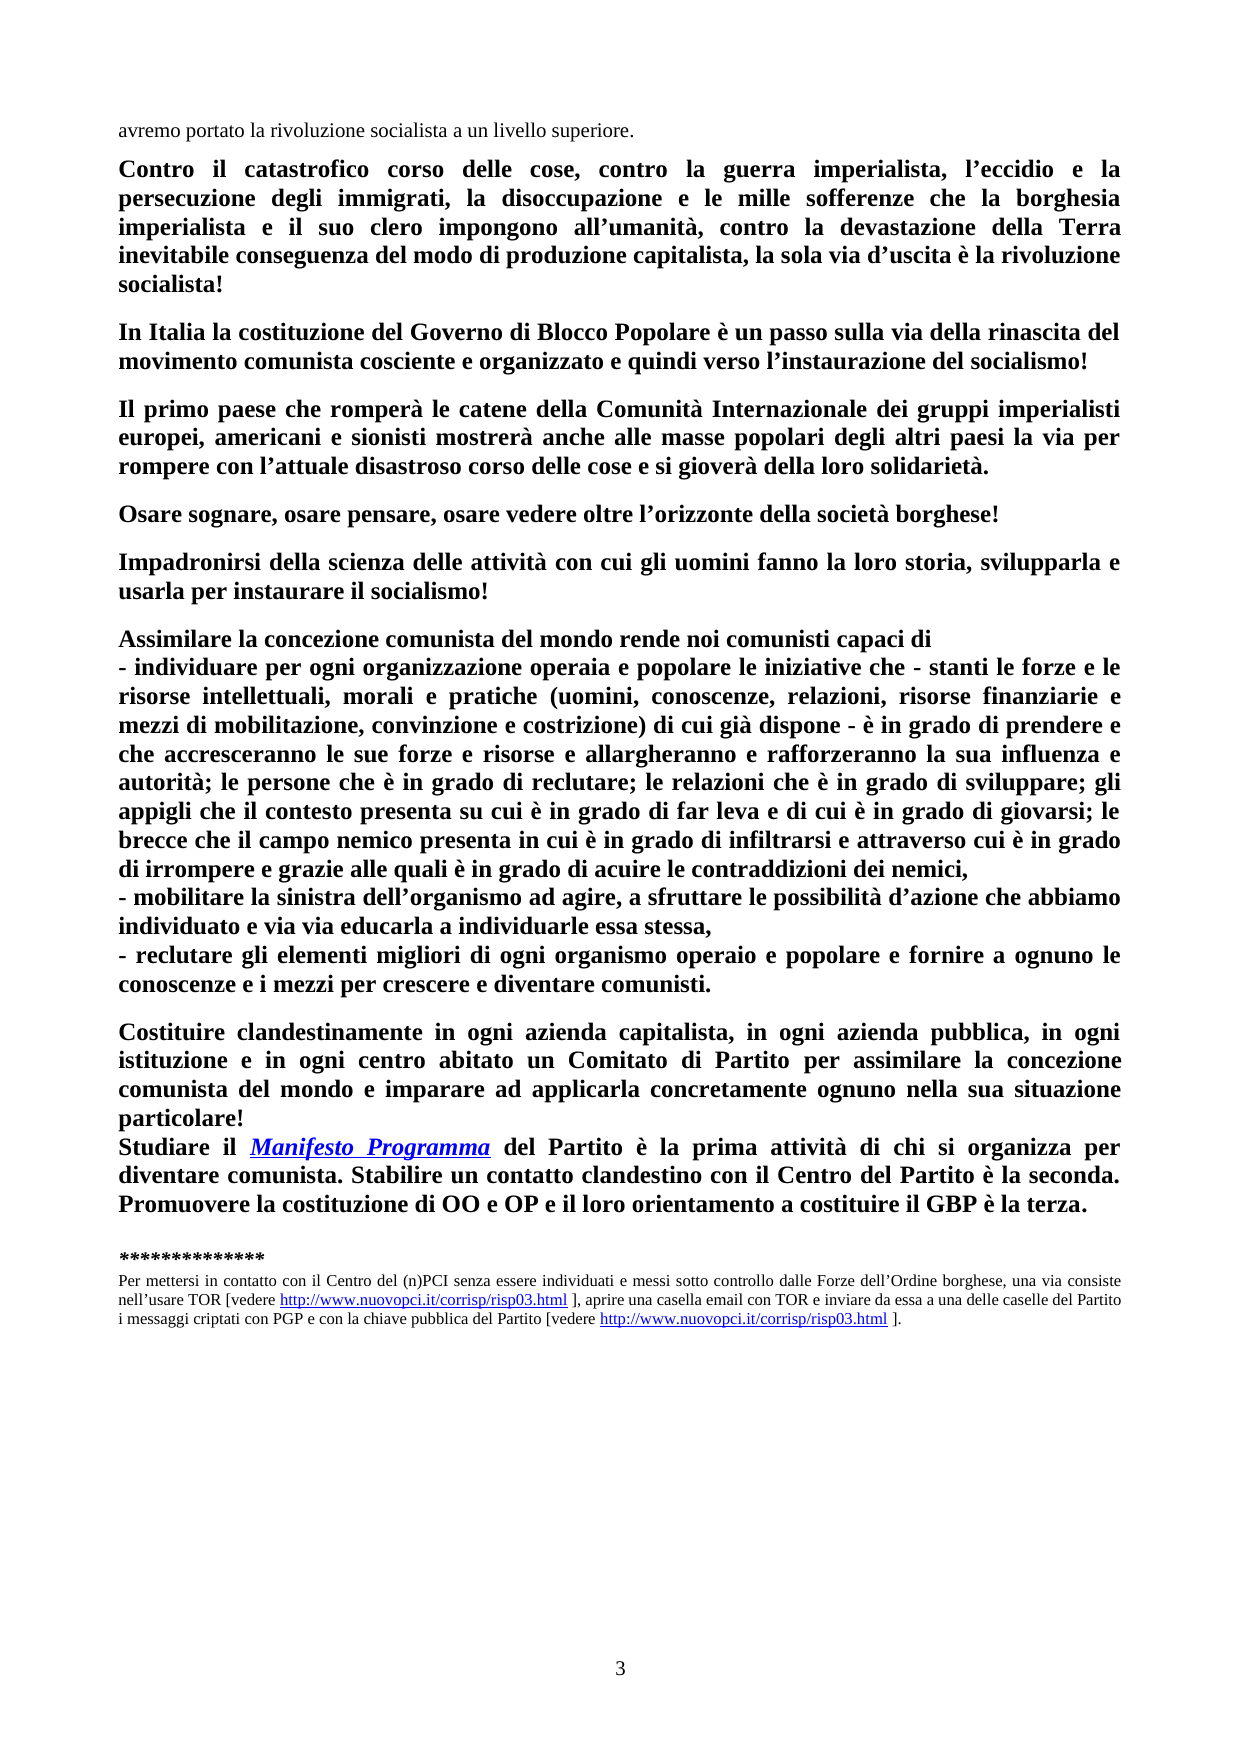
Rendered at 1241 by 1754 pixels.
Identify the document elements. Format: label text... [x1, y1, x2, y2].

text avremo portato la rivoluzione socialista a un livello superiore. [118, 118, 1122, 142]
text ************** [118, 1247, 1122, 1271]
text Osare sognare, osare pensare, osare vedere oltre l’orizzonte della società borghese! [118, 499, 1122, 528]
text Costituire clandestinamente in ogni azienda capitalista, in ogni azienda pubblica, in ogni istituzione e in ogni centro abitato un Comitato di Partito per assimilare la concezione comunista del mondo e imparare ad applicarla concretamente ognuno nella sua situazione particolare! [118, 1017, 1122, 1132]
text - reclutare gli elementi migliori di ogni organismo operaio e popolare e fornire a ognuno le conoscenze e i mezzi per crescere e diventare comunisti. [118, 940, 1122, 997]
text Il primo paese che romperà le catene della Comunità Internazionale dei gruppi imperialisti europei, americani e sionisti mostrerà anche alle masse popolari degli altri paesi la via per rompere con l’attuale disastroso corso delle cose e si gioverà della loro solidarietà. [118, 394, 1122, 480]
text Assimilare la concezione comunista del mondo rende noi comunisti capaci di [118, 624, 1122, 652]
text In Italia la costituzione del Governo di Blocco Popolare è un passo sulla via della rinascita del movimento comunista cosciente e organizzato e quindi verso l’instaurazione del socialismo! [118, 317, 1122, 374]
text - mobilitare la sinistra dell’organismo ad agire, a sfruttare le possibilità d’azione che abbiamo individuato e via via educarla a individuarle essa stessa, [118, 882, 1122, 940]
text - individuare per ogni organizzazione operaia e popolare le iniziative che - stanti le forze e le risorse intellettuali, morali e pratiche (uomini, conoscenze, relazioni, risorse finanziarie e mezzi di mobilitazione, convinzione e costrizione) di cui già dispone - è in grado di prendere e che accresceranno le sue forze e risorse e allargheranno e rafforzeranno la sua influenza e autorità; le persone che è in grado di reclutare; le relazioni che è in grado di sviluppare; gli appigli che il contesto presenta su cui è in grado di far leva e di cui è in grado di giovarsi; le brecce che il campo nemico presenta in cui è in grado di infiltrarsi e attraverso cui è in grado di irrompere e grazie alle quali è in grado di acuire le contraddizioni dei nemici, [118, 652, 1122, 882]
text Studiare il Manifesto Programma del Partito è la prima attività di chi si organizza per diventare comunista. Stabilire un contatto clandestino con il Centro del Partito è la seconda. Promuovere la costituzione di OO e OP e il loro orientamento a costituire il GBP è la terza. [118, 1132, 1122, 1218]
text Per mettersi in contatto con il Centro del (n)PCI senza essere individuati e messi sotto controllo dalle Forze dell’Ordine borghese, una via consiste nell’usare TOR [vedere http://www.nuovopci.it/corrisp/risp03.html ], aprire una casella email con TOR e inviare da essa a una delle caselle del Partito i messaggi criptati con PGP e con la chiave pubblica del Partito [vedere http://www.nuovopci.it/corrisp/risp03.html ]. [118, 1271, 1122, 1328]
text Contro il catastrofico corso delle cose, contro la guerra imperialista, l’eccidio e la persecuzione degli immigrati, la disoccupazione e le mille sofferenze che la borghesia imperialista e il suo clero impongono all’umanità, contro la devastazione della Terra inevitabile conseguenza del modo di produzione capitalista, la sola via d’uscita è la rivoluzione socialista! [118, 154, 1122, 298]
text Impadronirsi della scienza delle attività con cui gli uomini fanno la loro storia, svilupparla e usarla per instaurare il socialismo! [118, 547, 1122, 604]
